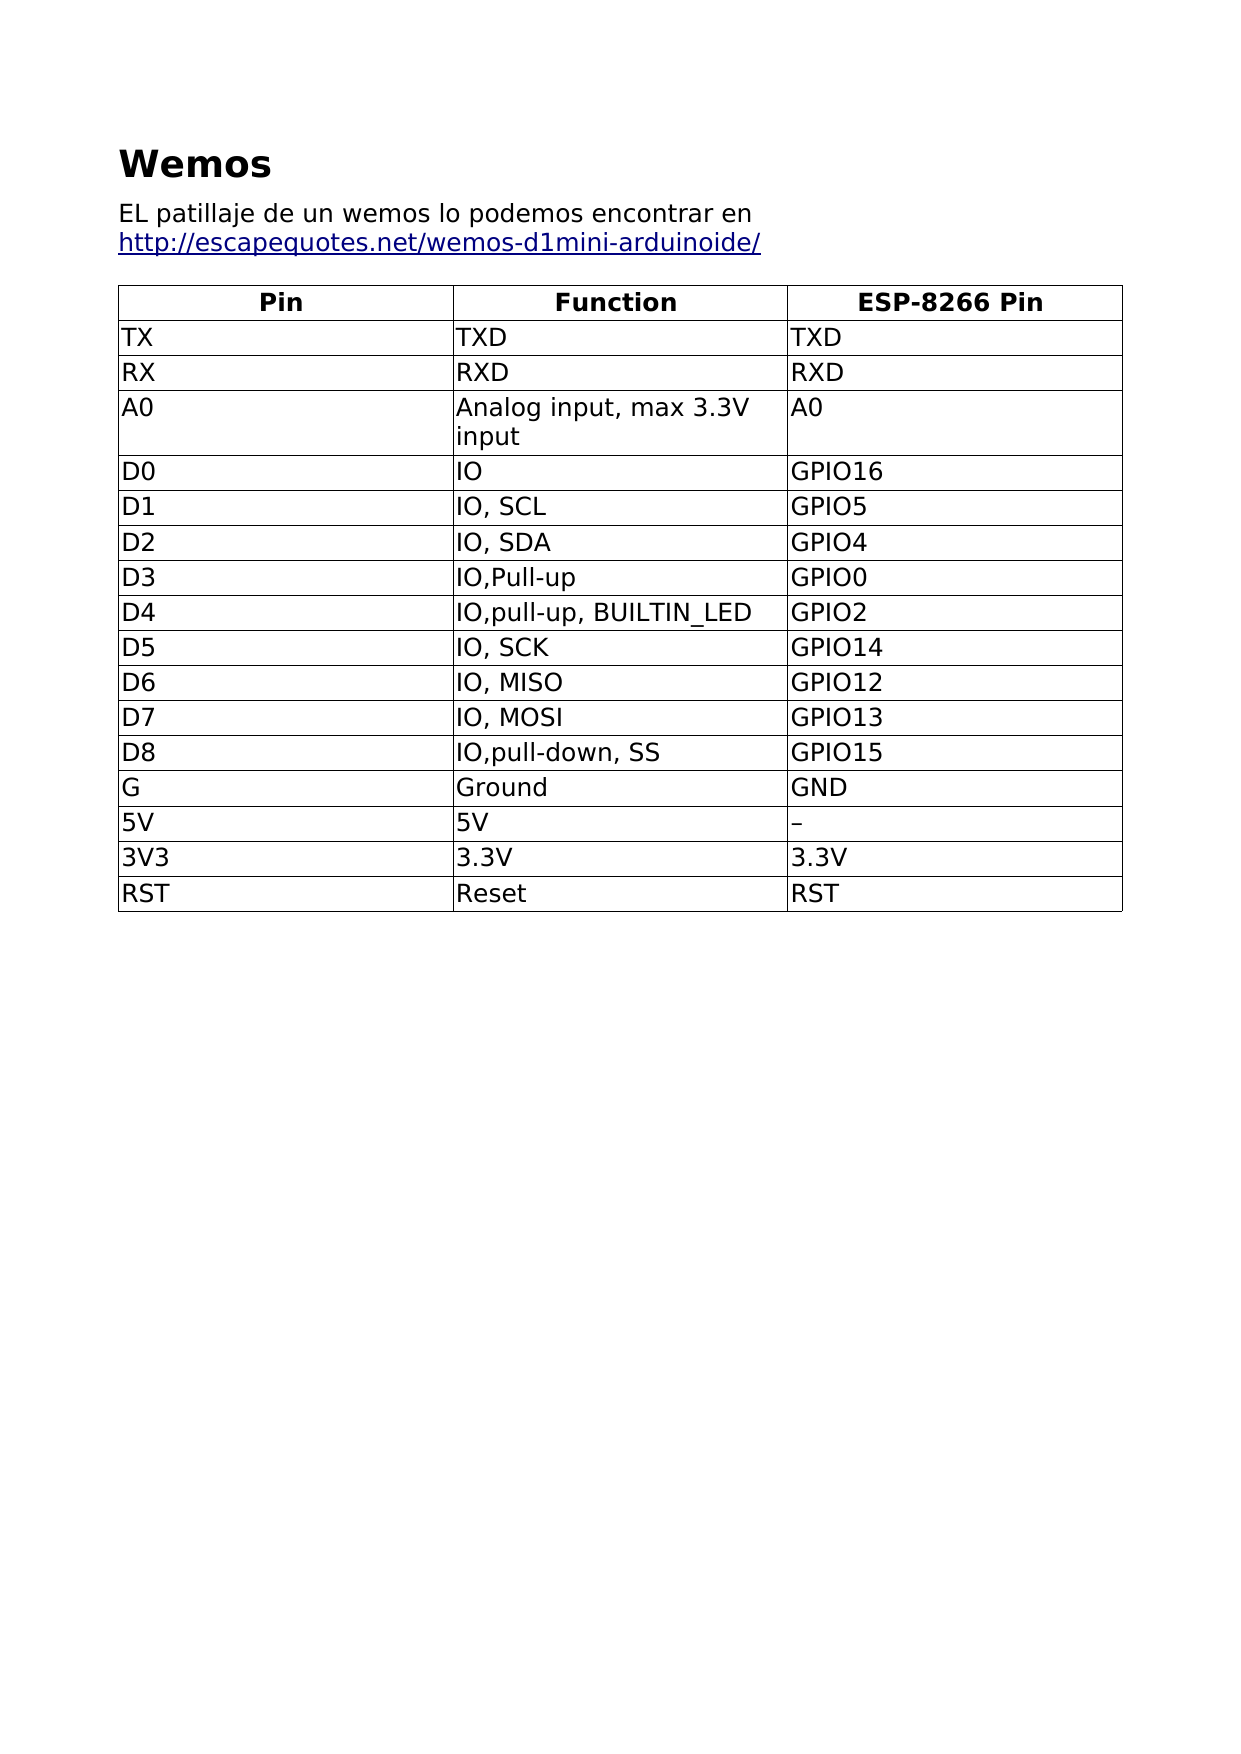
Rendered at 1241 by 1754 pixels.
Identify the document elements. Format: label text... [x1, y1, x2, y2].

table_cell GPIO14 [788, 631, 1122, 665]
table_cell IO,pull-up, BUILTIN_LED [454, 596, 787, 630]
table_cell – [788, 807, 1122, 841]
table_cell 5V [454, 807, 787, 841]
table_cell RXD [788, 356, 1122, 390]
subtitle Wemos [118, 143, 1122, 187]
table_cell 3.3V [454, 842, 787, 876]
table_cell D2 [119, 526, 453, 560]
table_cell D4 [119, 596, 453, 630]
table_cell RX [119, 356, 453, 390]
table_cell RST [119, 877, 453, 911]
table_cell GND [788, 771, 1122, 806]
text EL patillaje de un wemos lo podemos encontrar en http://escapequotes.net/wemos-d1mini-arduinoide/ [118, 199, 1122, 258]
table_cell TXD [454, 321, 787, 355]
table_cell 3.3V [788, 842, 1122, 876]
table_cell GPIO4 [788, 526, 1122, 560]
table_cell RST [788, 877, 1122, 911]
table_cell D1 [119, 491, 453, 525]
table_header Pin [119, 286, 453, 320]
table_cell IO, SCK [454, 631, 787, 665]
table_cell RXD [454, 356, 787, 390]
table_cell IO,pull-down, SS [454, 736, 787, 770]
table_cell GPIO15 [788, 736, 1122, 770]
table_cell IO, MOSI [454, 701, 787, 735]
table_cell GPIO0 [788, 561, 1122, 595]
table_cell GPIO5 [788, 491, 1122, 525]
table_cell Analog input, max 3.3V input [454, 391, 787, 454]
table_cell IO, SDA [454, 526, 787, 560]
table_cell Reset [454, 877, 787, 911]
table_cell D7 [119, 701, 453, 735]
table_cell A0 [788, 391, 1122, 454]
table_cell D0 [119, 456, 453, 489]
table_cell IO, SCL [454, 491, 787, 525]
table_cell TXD [788, 321, 1122, 355]
table_cell A0 [119, 391, 453, 454]
table_cell D5 [119, 631, 453, 665]
table_cell GPIO13 [788, 701, 1122, 735]
table_cell D8 [119, 736, 453, 770]
table_cell GPIO16 [788, 456, 1122, 489]
table_cell 3V3 [119, 842, 453, 876]
table_cell IO,Pull-up [454, 561, 787, 595]
table_header Function [454, 286, 787, 320]
table_cell G [119, 771, 453, 806]
table_cell D3 [119, 561, 453, 595]
table_header ESP-8266 Pin [788, 286, 1122, 320]
table_cell GPIO12 [788, 666, 1122, 700]
table_cell Ground [454, 771, 787, 806]
table_cell 5V [119, 807, 453, 841]
table_cell IO, MISO [454, 666, 787, 700]
table_cell IO [454, 456, 787, 489]
table_cell GPIO2 [788, 596, 1122, 630]
table_cell D6 [119, 666, 453, 700]
table_cell TX [119, 321, 453, 355]
